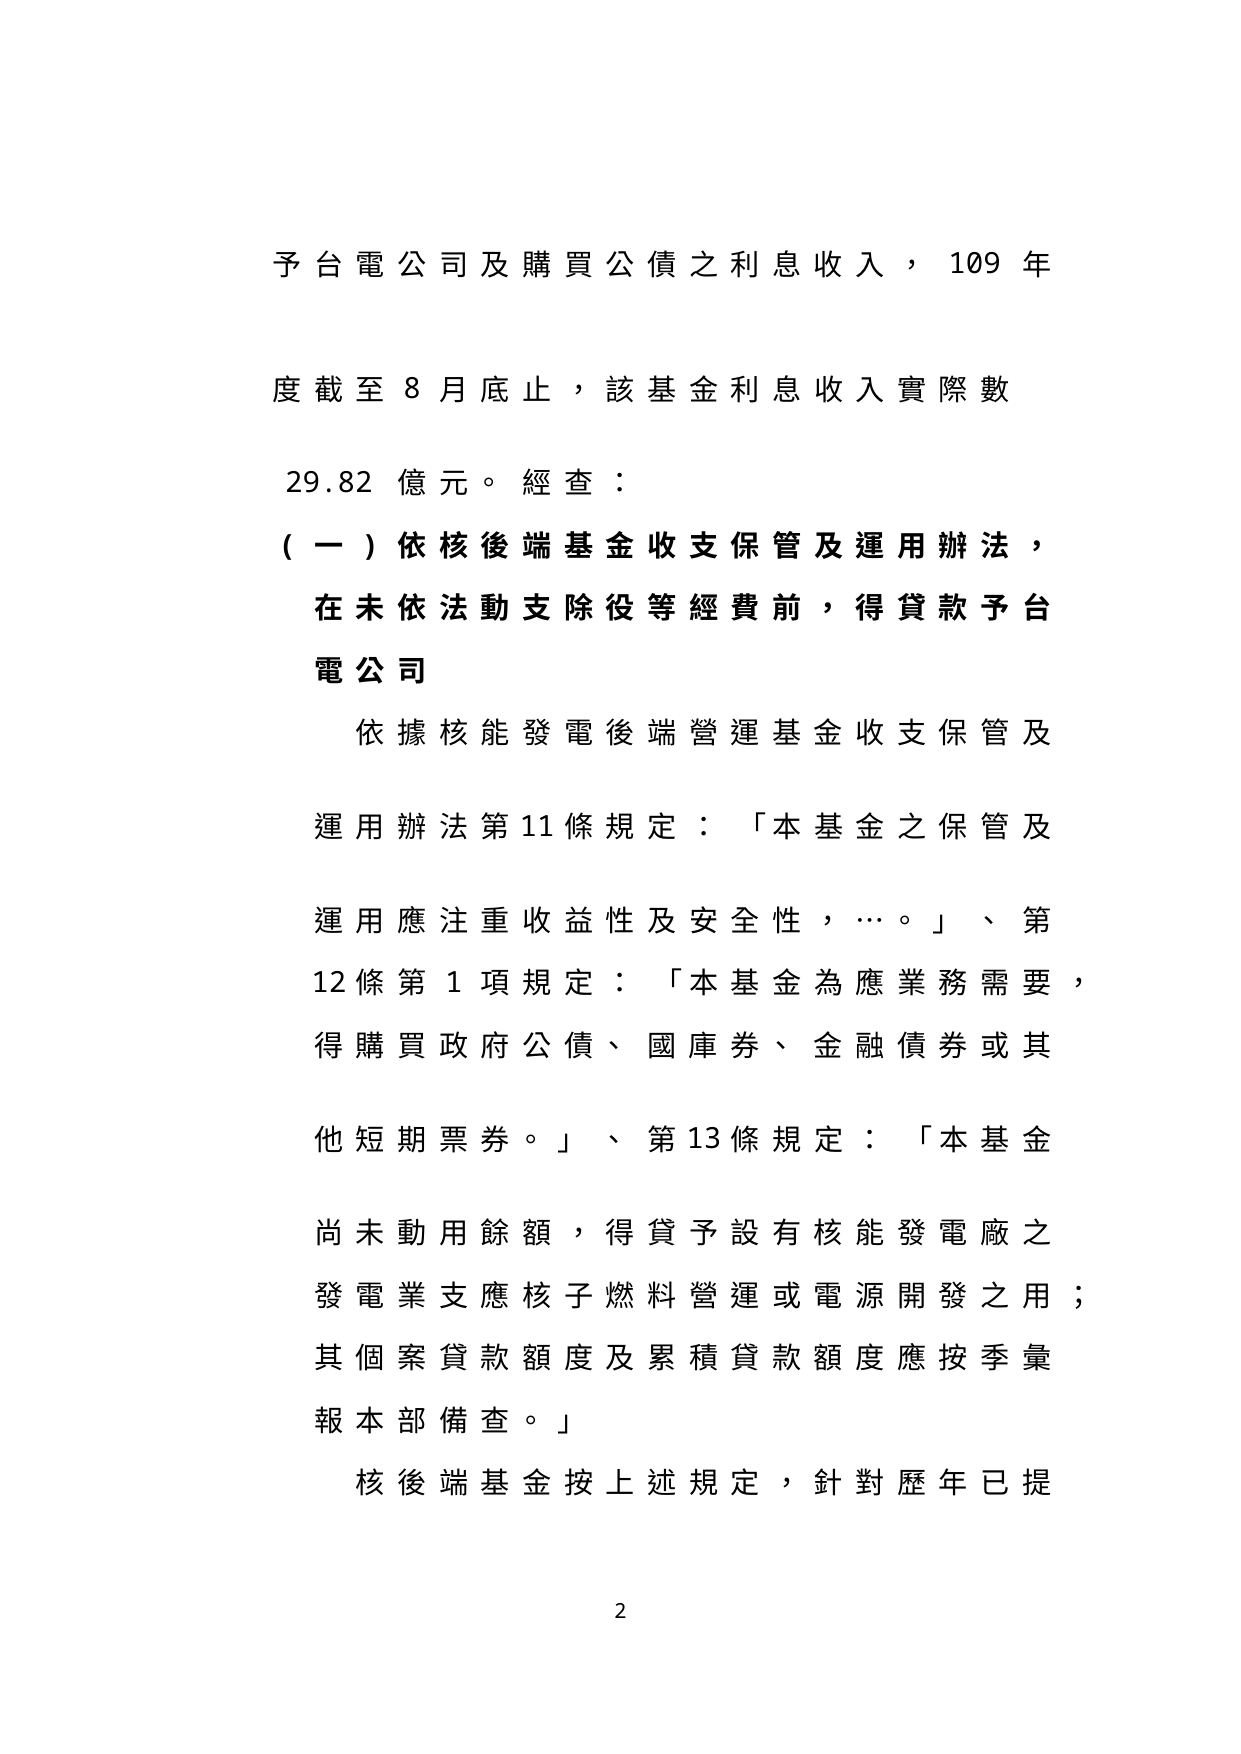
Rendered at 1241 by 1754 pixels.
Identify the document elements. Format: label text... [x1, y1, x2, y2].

text 核後端基金按上述規定，針對歷年已提撥基金而尚未動用基金餘額(截至108年底為3,446.03億元)之運用方式，主要係貸予台電公司及購買公債，以賺取利息收入。110年度預算案編列「財產收入—利息收入」47億1,905萬6千元，較109年度預算數減少1億5,536萬元，係因預估貸款台電公司及購買公債之利率下降所致。 [271, 1439, 1058, 1502]
text 予台電公司及購買公債之利息收入，109年度截至8月底止，該基金利息收入實際數29.82億元。經查： [242, 189, 1058, 502]
text (一)依核後端基金收支保管及運用辦法，在未依法動支除役等經費前，得貸款予台電公司 [242, 502, 1058, 689]
text 依據核能發電後端營運基金收支保管及運用辦法第11條規定：「本基金之保管及運用應注重收益性及安全性，…。」、第12條第1項規定：「本基金為應業務需要，得購買政府公債、國庫券、金融債券或其他短期票券。」、第13條規定：「本基金尚未動用餘額，得貸予設有核能發電廠之發電業支應核子燃料營運或電源開發之用；其個案貸款額度及累積貸款額度應按季彙報本部備查。」 [271, 689, 1058, 1439]
